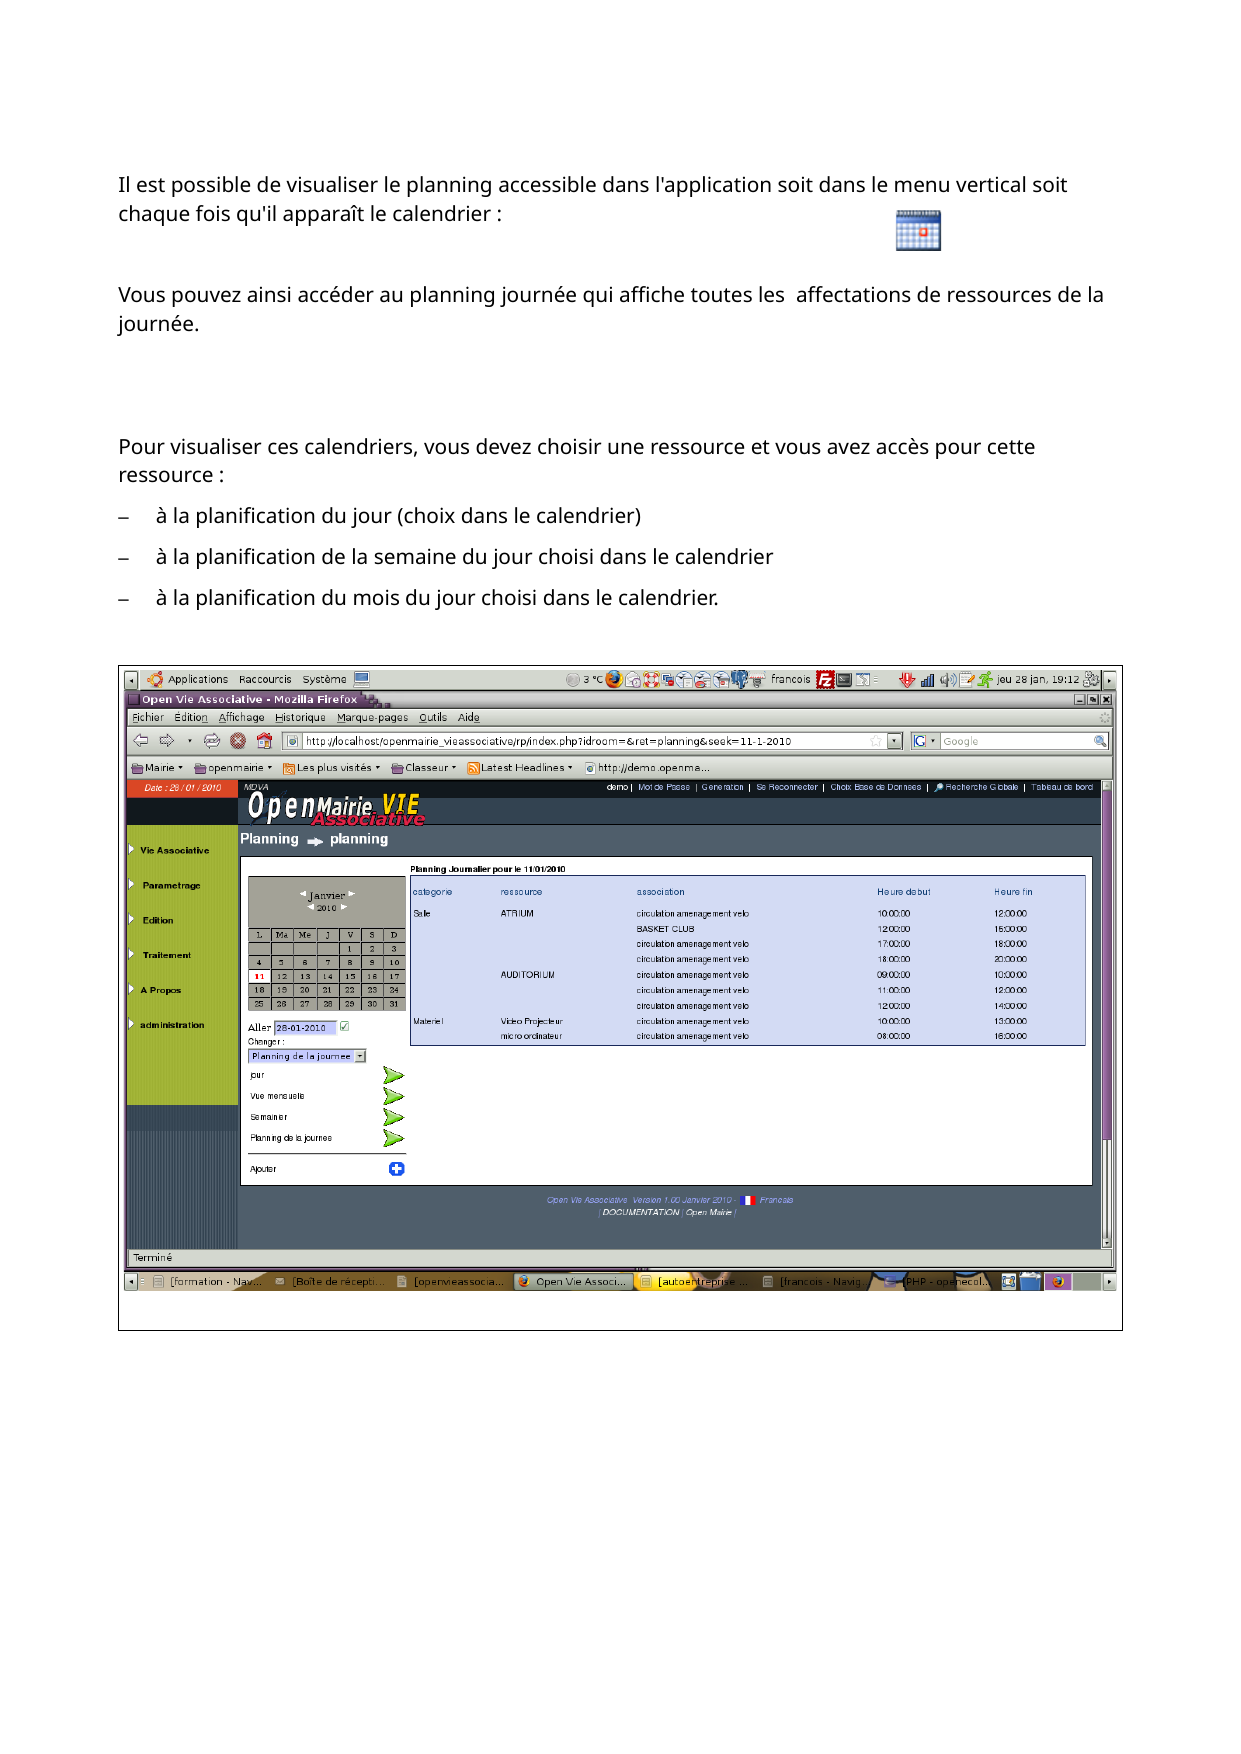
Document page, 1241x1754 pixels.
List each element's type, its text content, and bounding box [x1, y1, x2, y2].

picture [123, 670, 1117, 1291]
list à la planification du jour (choix dans le calendrier) [118, 501, 1122, 530]
text Pour visualiser ces calendriers, vous devez choisir une ressource et vous avez accès pour cette ressource : [118, 432, 1122, 489]
list à la planification de la semaine du jour choisi dans le calendrier [118, 542, 1122, 571]
text Il est possible de visualiser le planning accessible dans l'application soit dans le menu vertical soit chaque fois qu'il apparaît le calendrier : [118, 170, 1122, 227]
list à la planification du mois du jour choisi dans le calendrier. [118, 583, 1122, 612]
text Vous pouvez ainsi accéder au planning journée qui affiche toutes les affectations de ressources de la journée. [118, 281, 1122, 337]
picture [895, 210, 942, 251]
table_header [119, 666, 1122, 1330]
